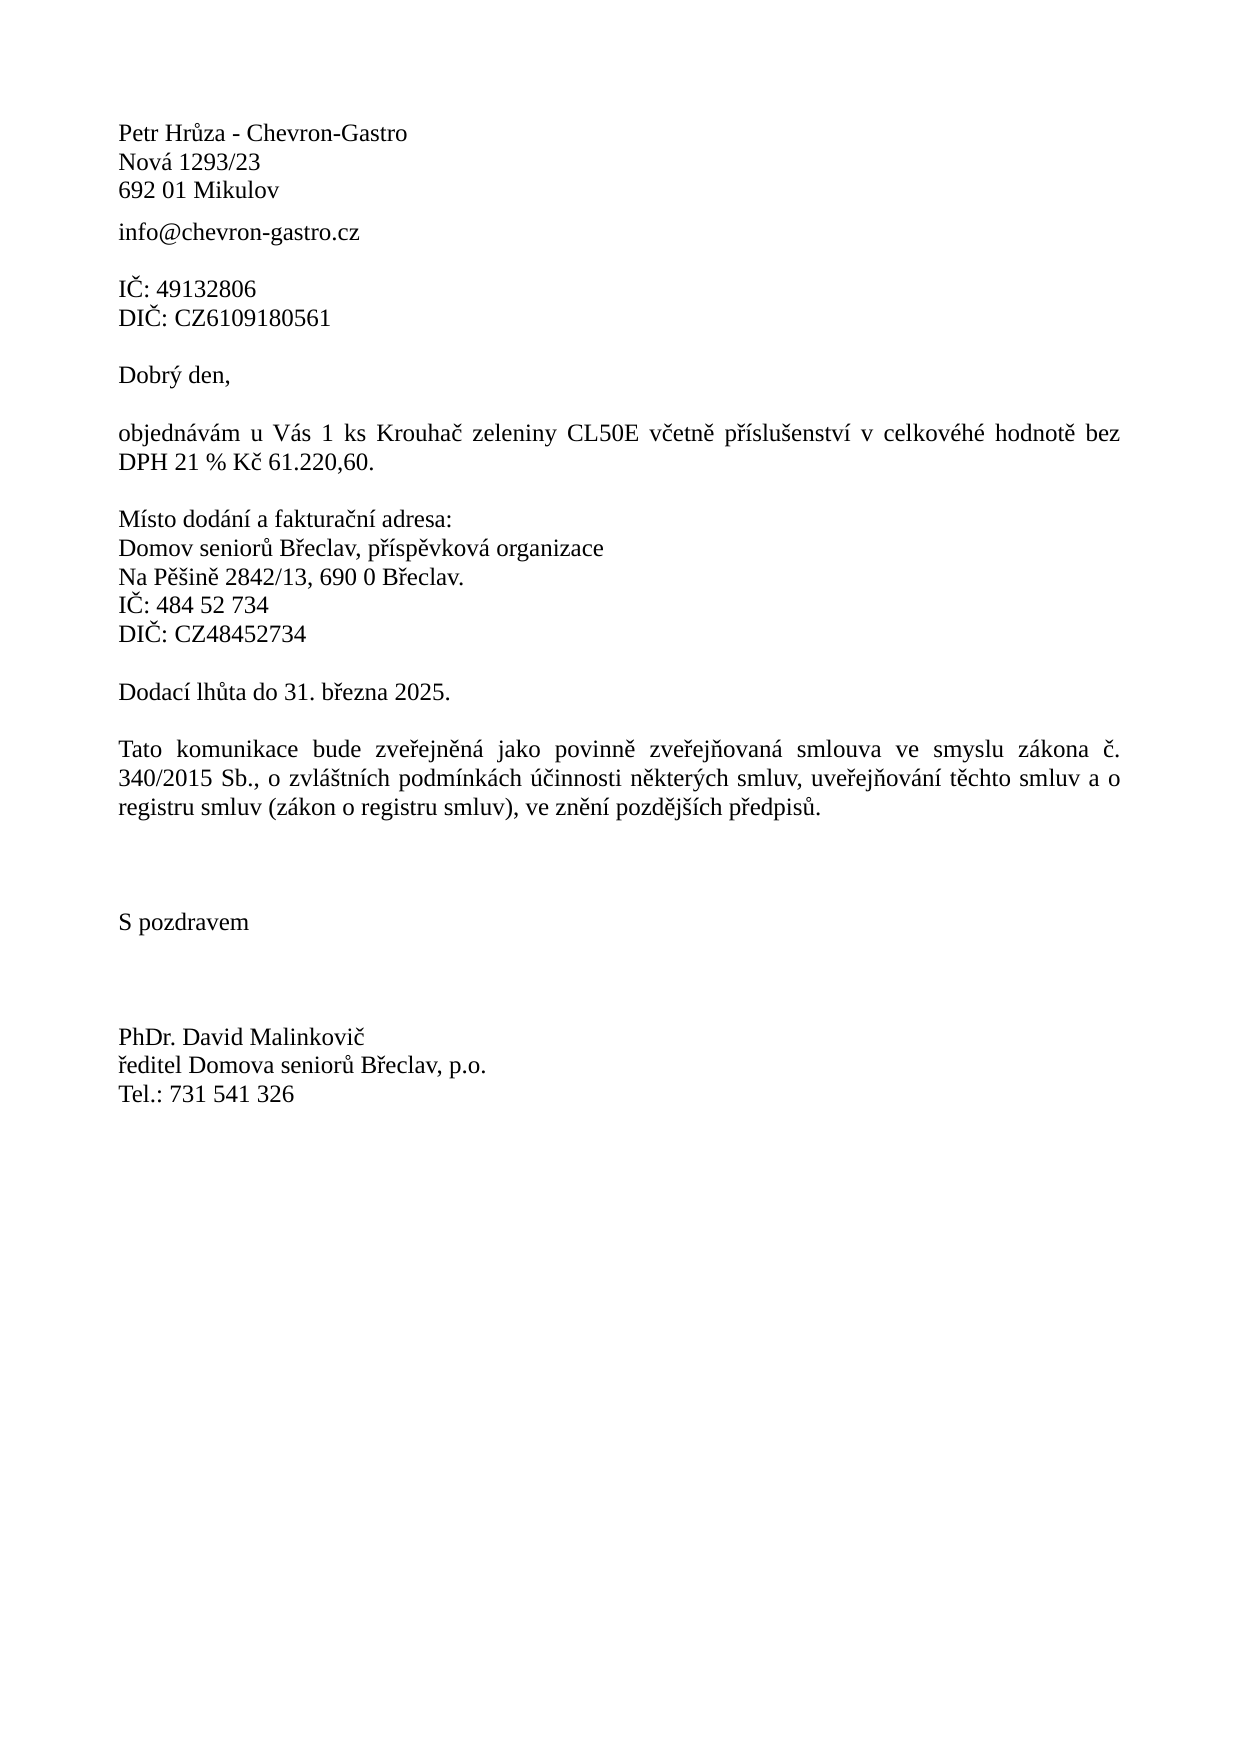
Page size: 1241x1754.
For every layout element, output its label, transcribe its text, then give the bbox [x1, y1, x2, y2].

text Na Pěšině 2842/13, 690 0 Břeclav. [118, 562, 1122, 591]
text DIČ: CZ48452734 [118, 619, 1122, 648]
text PhDr. David Malinkovič [118, 936, 1122, 1051]
text info@chevron-gastro.cz IČ: 49132806 [118, 217, 1122, 303]
text ředitel Domova seniorů Břeclav, p.o. [118, 1051, 1122, 1079]
text Místo dodání a fakturační adresa: [118, 504, 1122, 533]
text Domov seniorů Břeclav, příspěvková organizace [118, 533, 1122, 562]
text S pozdravem [118, 821, 1122, 936]
text Dobrý den, [118, 361, 1122, 389]
text DIČ: CZ6109180561 [118, 303, 1122, 332]
text Petr Hrůza - Chevron-Gastro Nová 1293/23 692 01 Mikulov [118, 118, 1122, 204]
text IČ: 484 52 734 [118, 591, 1122, 619]
text Tel.: 731 541 326 [118, 1079, 1122, 1108]
text objednávám u Vás 1 ks Krouhač zeleniny CL50E včetně příslušenství v celkovéhé hodnotě bez DPH 21 % Kč 61.220,60. [118, 418, 1122, 476]
text Dodací lhůta do 31. března 2025. [118, 677, 1122, 706]
text Tato komunikace bude zveřejněná jako povinně zveřejňovaná smlouva ve smyslu zákona č. 340/2015 Sb., o zvláštních podmínkách účinnosti některých smluv, uveřejňování těchto smluv a o registru smluv (zákon o registru smluv), ve znění pozdějších předpisů. [118, 734, 1122, 821]
